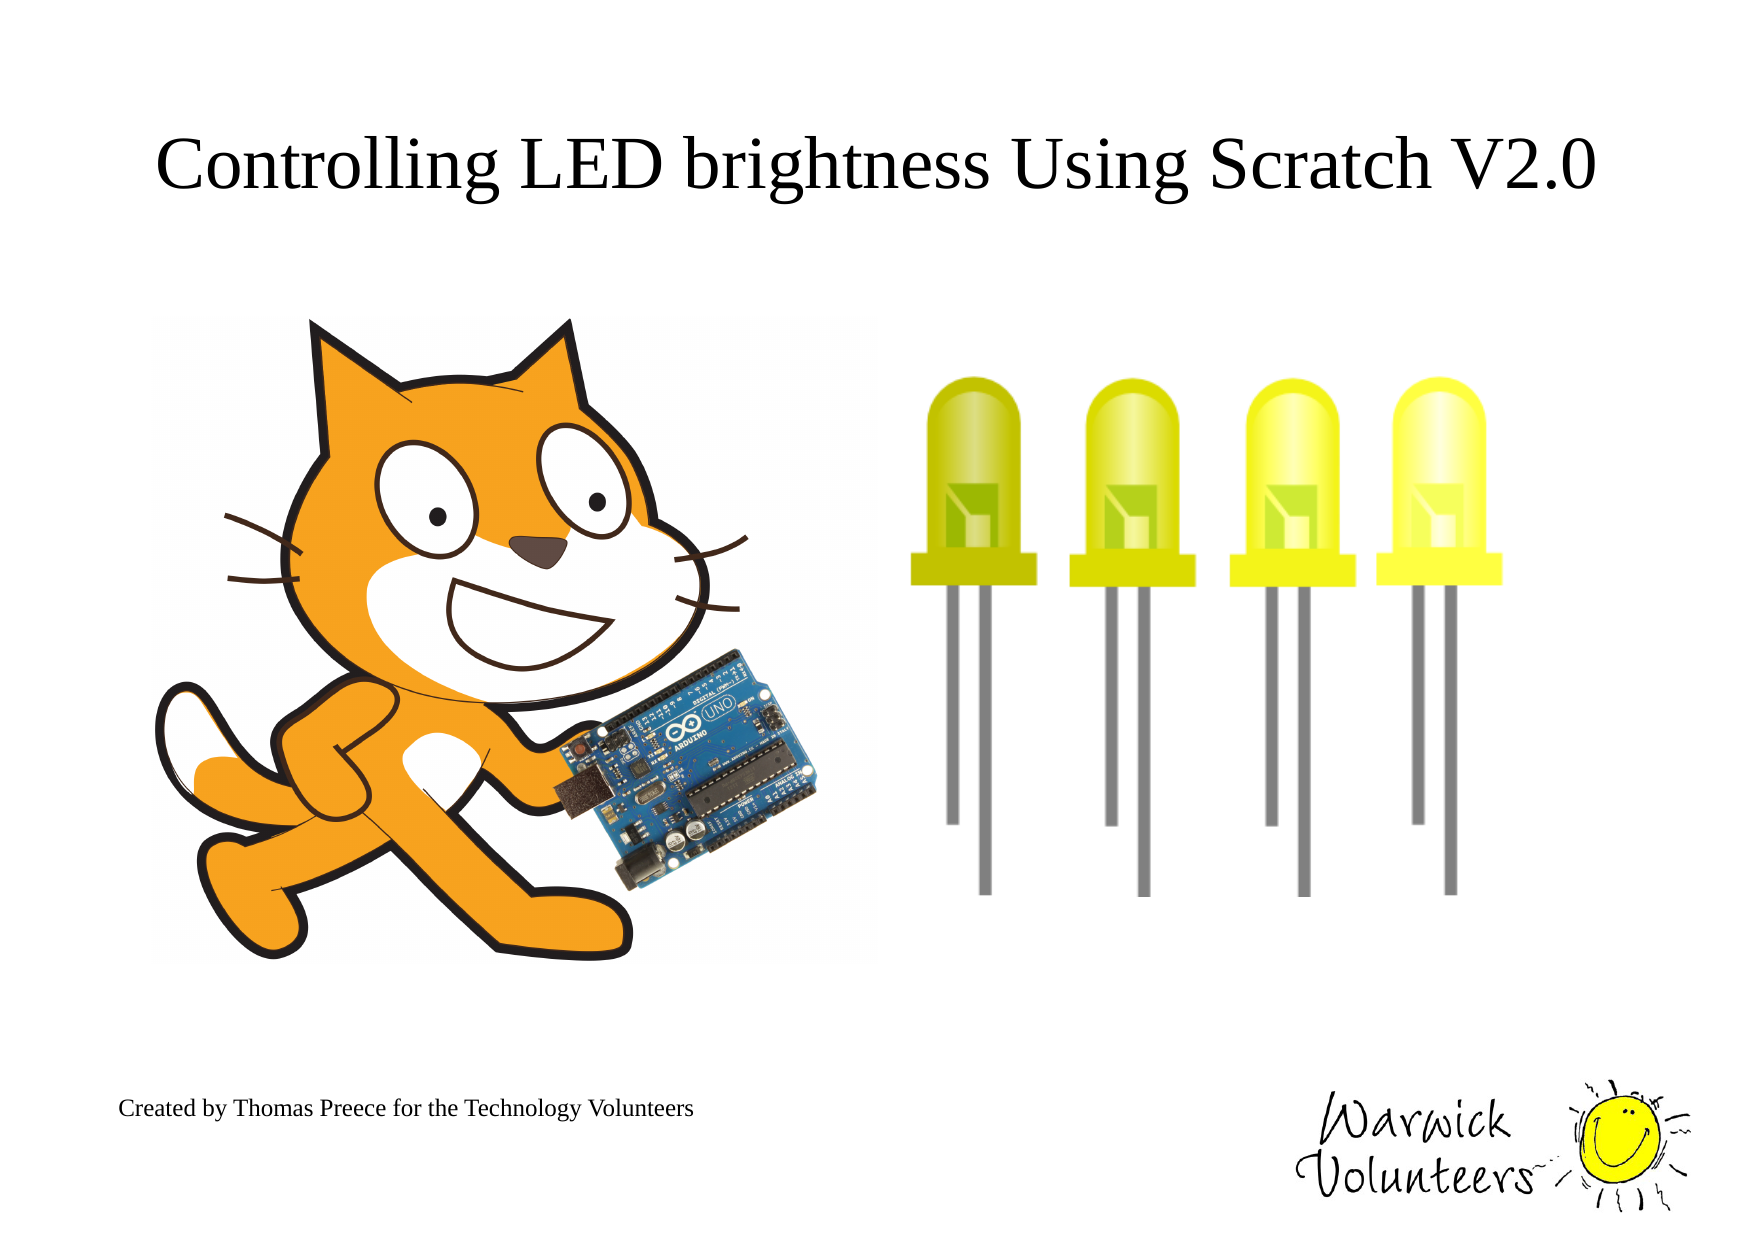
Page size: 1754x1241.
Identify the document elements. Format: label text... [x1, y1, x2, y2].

picture [151, 316, 878, 964]
picture [899, 376, 1513, 897]
text Controlling LED brightness Using Scratch V2.0 [118, 118, 1636, 204]
